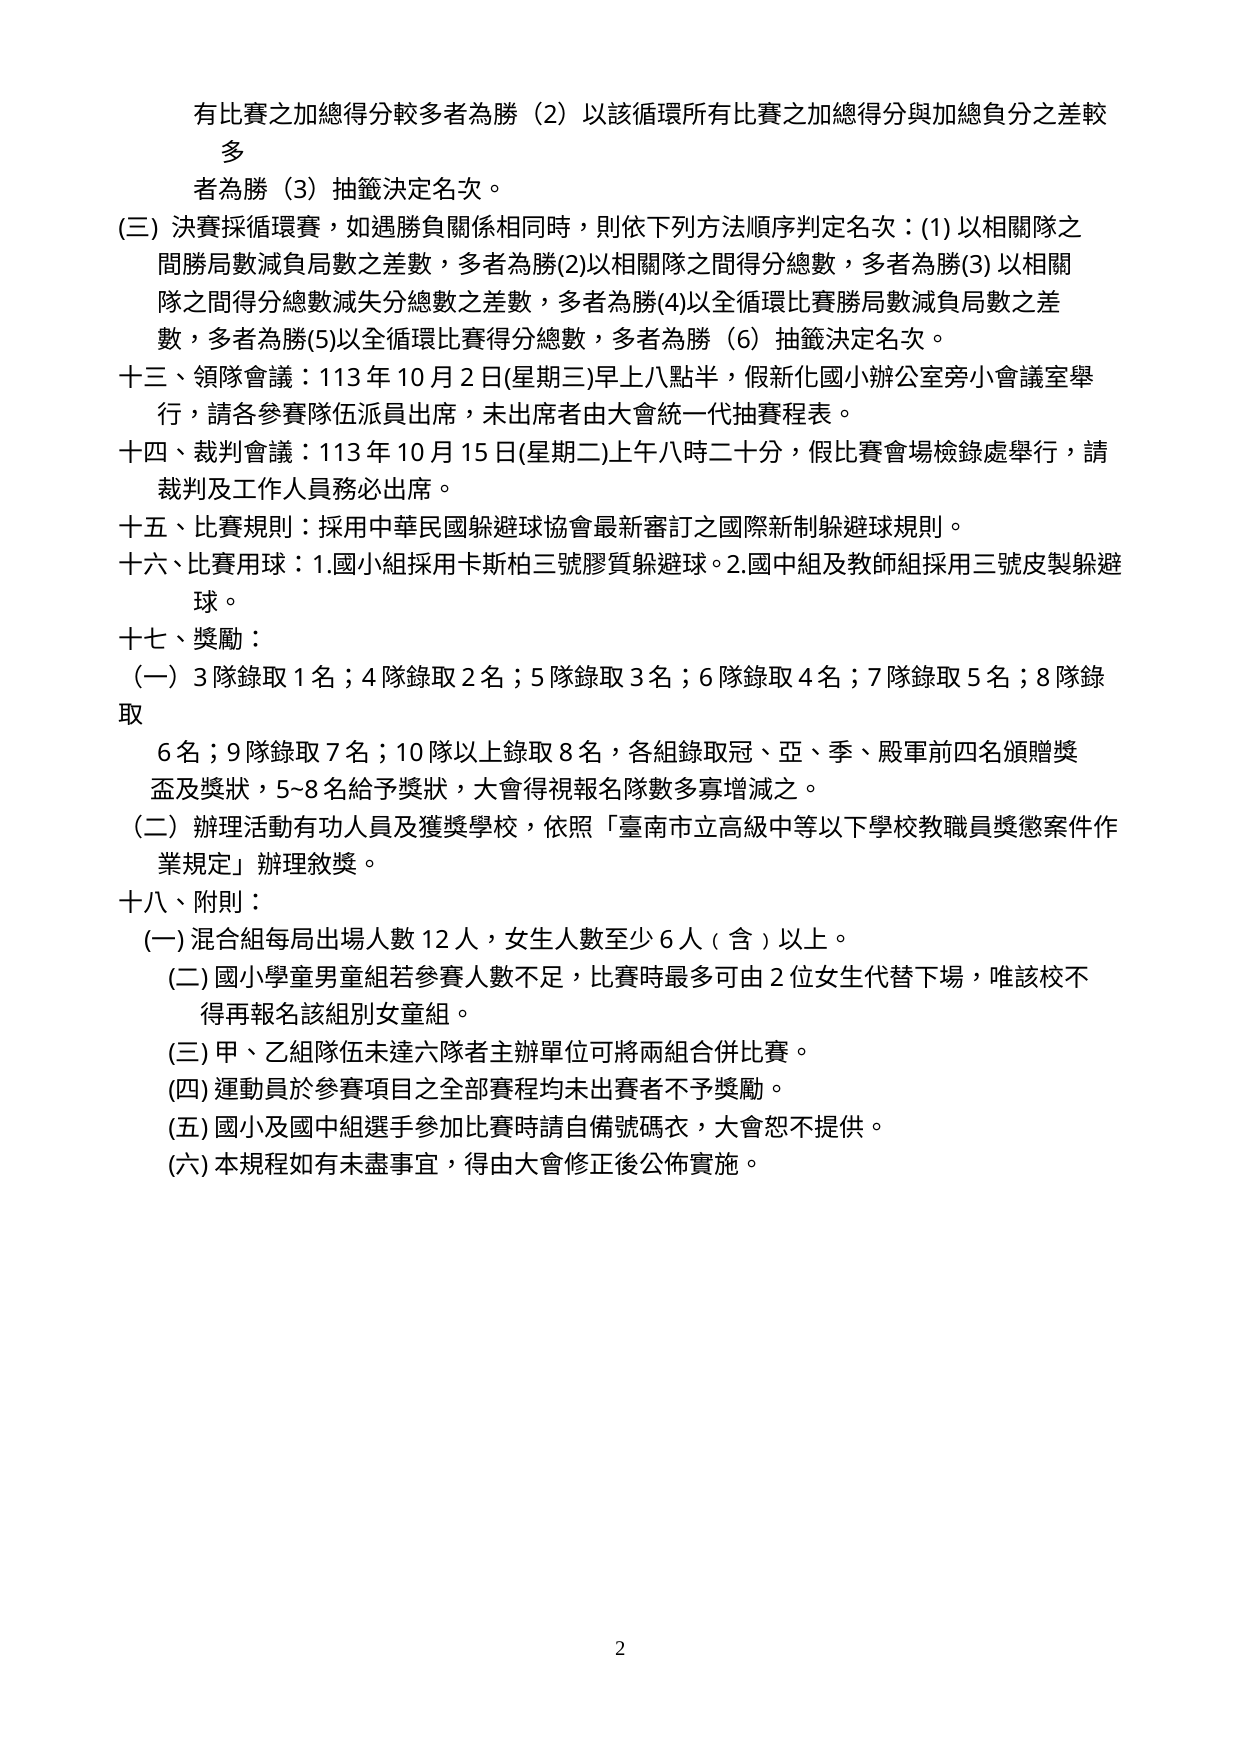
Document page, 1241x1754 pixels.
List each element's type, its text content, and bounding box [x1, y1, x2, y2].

text (一) 混合組每局出場人數12人，女生人數至少6人﹙含﹚以上。 [118, 919, 1122, 956]
text 行，請各參賽隊伍派員出席，未出席者由大會統一代抽賽程表。 [118, 394, 1122, 431]
text 十八、附則： [118, 881, 1122, 919]
text (六) 本規程如有未盡事宜，得由大會修正後公佈實施。 [118, 1144, 1122, 1181]
text 十三、領隊會議：113年10月2日(星期三)早上八點半，假新化國小辦公室旁小會議室舉 [118, 356, 1122, 394]
text (三) 甲、乙組隊伍未達六隊者主辦單位可將兩組合併比賽。 [118, 1031, 1122, 1069]
text 數，多者為勝(5)以全循環比賽得分總數，多者為勝（6）抽籤決定名次。 [118, 319, 1122, 356]
text 隊之間得分總數減失分總數之差數，多者為勝(4)以全循環比賽勝局數減負局數之差 [118, 281, 1122, 319]
text （一）3隊錄取1名；4隊錄取2名；5隊錄取3名；6隊錄取4名；7隊錄取5名；8隊錄取 [118, 656, 1122, 731]
text 十五、比賽規則：採用中華民國躲避球協會最新審訂之國際新制躲避球規則。 [118, 506, 1122, 544]
text (三) 決賽採循環賽，如遇勝負關係相同時，則依下列方法順序判定名次：(1) 以相關隊之 [118, 206, 1122, 244]
text (四) 運動員於參賽項目之全部賽程均未出賽者不予獎勵。 [118, 1069, 1122, 1106]
text 間勝局數減負局數之差數，多者為勝(2)以相關隊之間得分總數，多者為勝(3) 以相關 [118, 244, 1122, 281]
text （二）辦理活動有功人員及獲獎學校，依照「臺南市立高級中等以下學校教職員獎懲案件作 [118, 806, 1122, 844]
text 十七、獎勵： [118, 619, 1122, 656]
text 6名；9隊錄取7名；10隊以上錄取8名，各組錄取冠、亞、季、殿軍前四名頒贈獎 [118, 731, 1122, 769]
text (二) 國小學童男童組若參賽人數不足，比賽時最多可由2位女生代替下場，唯該校不 [118, 956, 1122, 994]
text 者為勝（3）抽籤決定名次。 [193, 169, 1122, 206]
text 業規定」辦理敘獎。 [118, 844, 1122, 881]
text 有比賽之加總得分較多者為勝（2）以該循環所有比賽之加總得分與加總負分之差較多 [193, 94, 1122, 169]
text 十四、裁判會議：113年10月15日(星期二)上午八時二十分，假比賽會場檢錄處舉行，請 [118, 431, 1122, 469]
text 十六、比賽用球：1.國小組採用卡斯柏三號膠質躲避球。2.國中組及教師組採用三號皮製躲避球。 [118, 544, 1122, 619]
text 得再報名該組別女童組。 [118, 994, 1122, 1031]
text (五) 國小及國中組選手參加比賽時請自備號碼衣，大會恕不提供。 [118, 1106, 1122, 1144]
text 裁判及工作人員務必出席。 [118, 469, 1122, 506]
text 盃及獎狀，5~8名給予獎狀，大會得視報名隊數多寡增減之。 [118, 769, 1122, 806]
